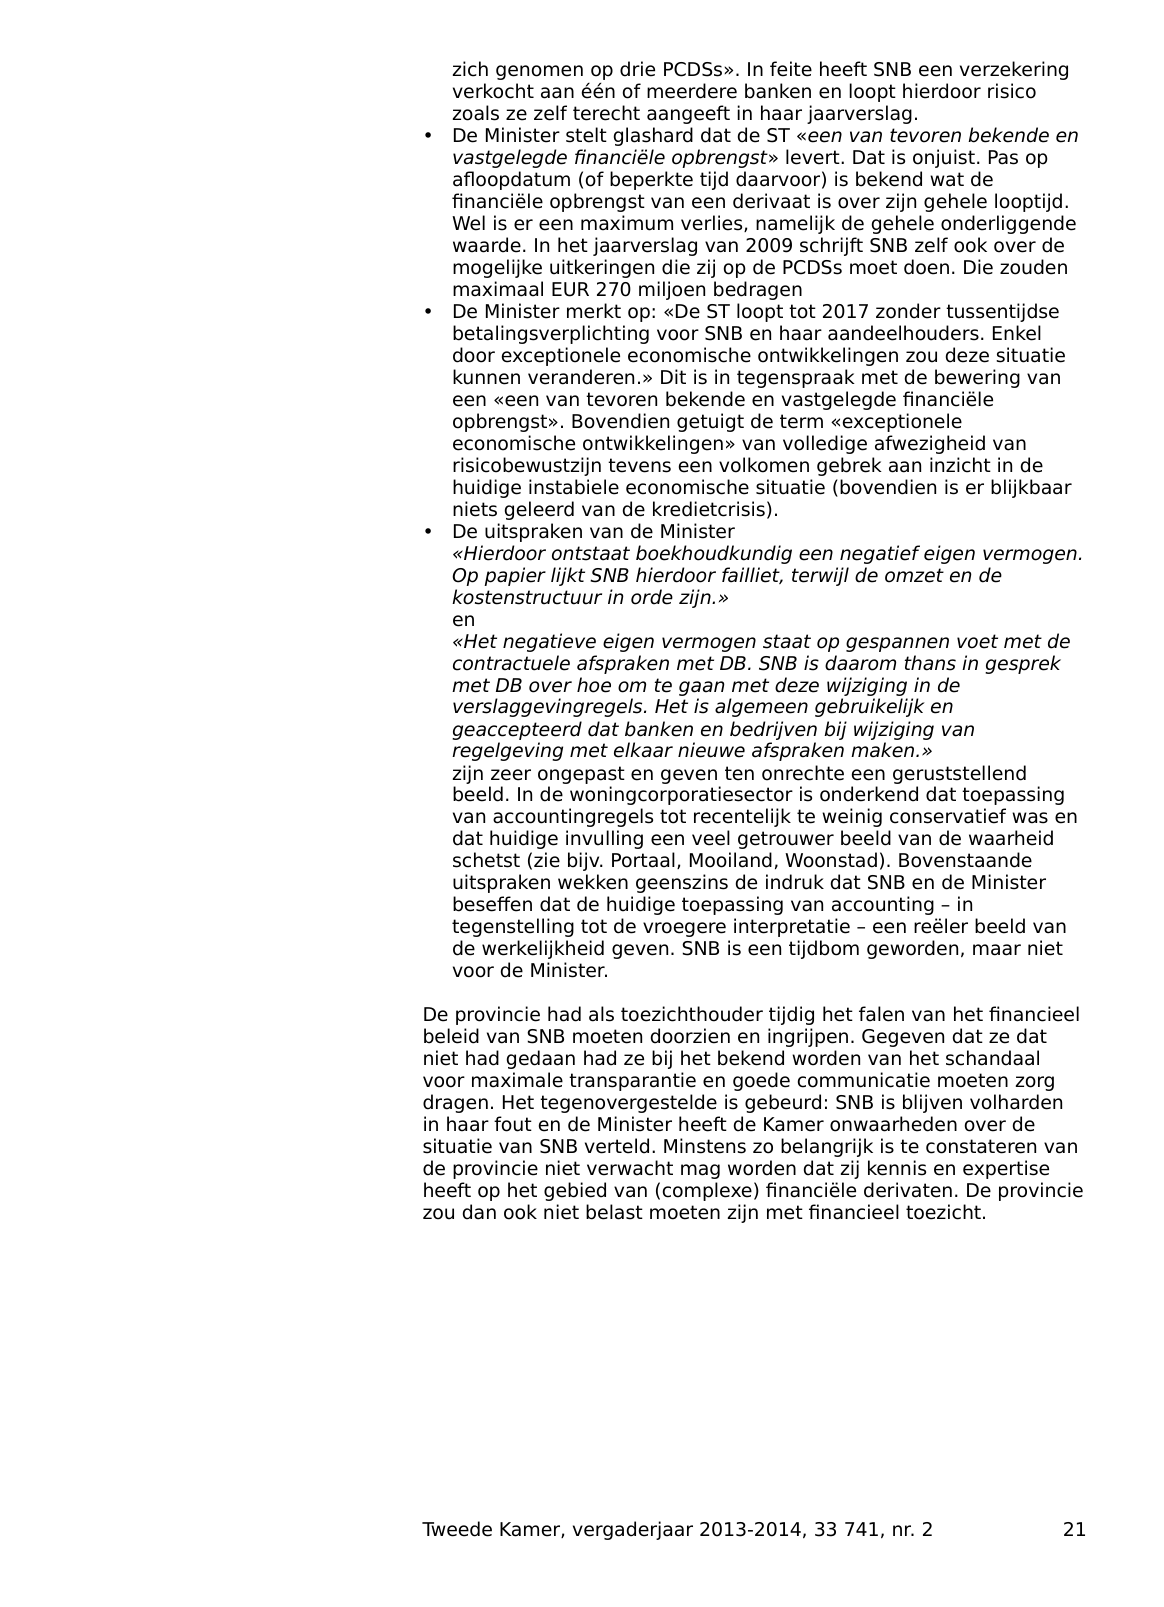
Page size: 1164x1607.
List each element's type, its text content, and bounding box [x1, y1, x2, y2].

text • De Minister stelt glashard dat de ST «een van tevoren bekende en vastgelegde financiële opbrengst» levert. Dat is onjuist. Pas op afloopdatum (of beperkte tijd daarvoor) is bekend wat de financiële opbrengst van een derivaat is over zijn gehele looptijd. Wel is er een maximum verlies, namelijk de gehele onderliggende waarde. In het jaarverslag van 2009 schrijft SNB zelf ook over de mogelijke uitkeringen die zij op de PCDSs moet doen. Die zouden maximaal EUR 270 miljoen bedragen [422, 125, 1087, 301]
text zijn zeer ongepast en geven ten onrechte een geruststellend beeld. In de woningcorporatiesector is onderkend dat toepassing van accountingregels tot recentelijk te weinig conservatief was en dat huidige invulling een veel getrouwer beeld van de waarheid schetst (zie bijv. Portaal, Mooiland, Woonstad). Bovenstaande uitspraken wekken geenszins de indruk dat SNB en de Minister beseffen dat de huidige toepassing van accounting – in tegenstelling tot de vroegere interpretatie – een reëler beeld van de werkelijkheid geven. SNB is een tijdbom geworden, maar niet voor de Minister. [452, 762, 1087, 982]
text en [452, 608, 1087, 631]
text De provincie had als toezichthouder tijdig het falen van het financieel beleid van SNB moeten doorzien en ingrijpen. Gegeven dat ze dat niet had gedaan had ze bij het bekend worden van het schandaal voor maximale transparantie en goede communicatie moeten zorg dragen. Het tegenovergestelde is gebeurd: SNB is blijven volharden in haar fout en de Minister heeft de Kamer onwaarheden over de situatie van SNB verteld. Minstens zo belangrijk is te constateren van de provincie niet verwacht mag worden dat zij kennis en expertise heeft op het gebied van (complexe) financiële derivaten. De provincie zou dan ook niet belast moeten zijn met financieel toezicht. [422, 1004, 1087, 1224]
text «Hierdoor ontstaat boekhoudkundig een negatief eigen vermogen. Op papier lijkt SNB hierdoor failliet, terwijl de omzet en de kostenstructuur in orde zijn.» [452, 543, 1087, 608]
text • De uitspraken van de Minister [422, 521, 1087, 543]
text «Het negatieve eigen vermogen staat op gespannen voet met de contractuele afspraken met DB. SNB is daarom thans in gesprek met DB over hoe om te gaan met deze wijziging in de verslaggevingregels. Het is algemeen gebruikelijk en geaccepteerd dat banken en bedrijven bij wijziging van regelgeving met elkaar nieuwe afspraken maken.» [452, 631, 1087, 762]
text zich genomen op drie PCDSs». In feite heeft SNB een verzekering verkocht aan één of meerdere banken en loopt hierdoor risico zoals ze zelf terecht aangeeft in haar jaarverslag. [422, 59, 1087, 125]
text • De Minister merkt op: «De ST loopt tot 2017 zonder tussentijdse betalingsverplichting voor SNB en haar aandeelhouders. Enkel door exceptionele economische ontwikkelingen zou deze situatie kunnen veranderen.» Dit is in tegenspraak met de bewering van een «een van tevoren bekende en vastgelegde financiële opbrengst». Bovendien getuigt de term «exceptionele economische ontwikkelingen» van volledige afwezigheid van risicobewustzijn tevens een volkomen gebrek aan inzicht in de huidige instabiele economische situatie (bovendien is er blijkbaar niets geleerd van de kredietcrisis). [422, 301, 1087, 521]
